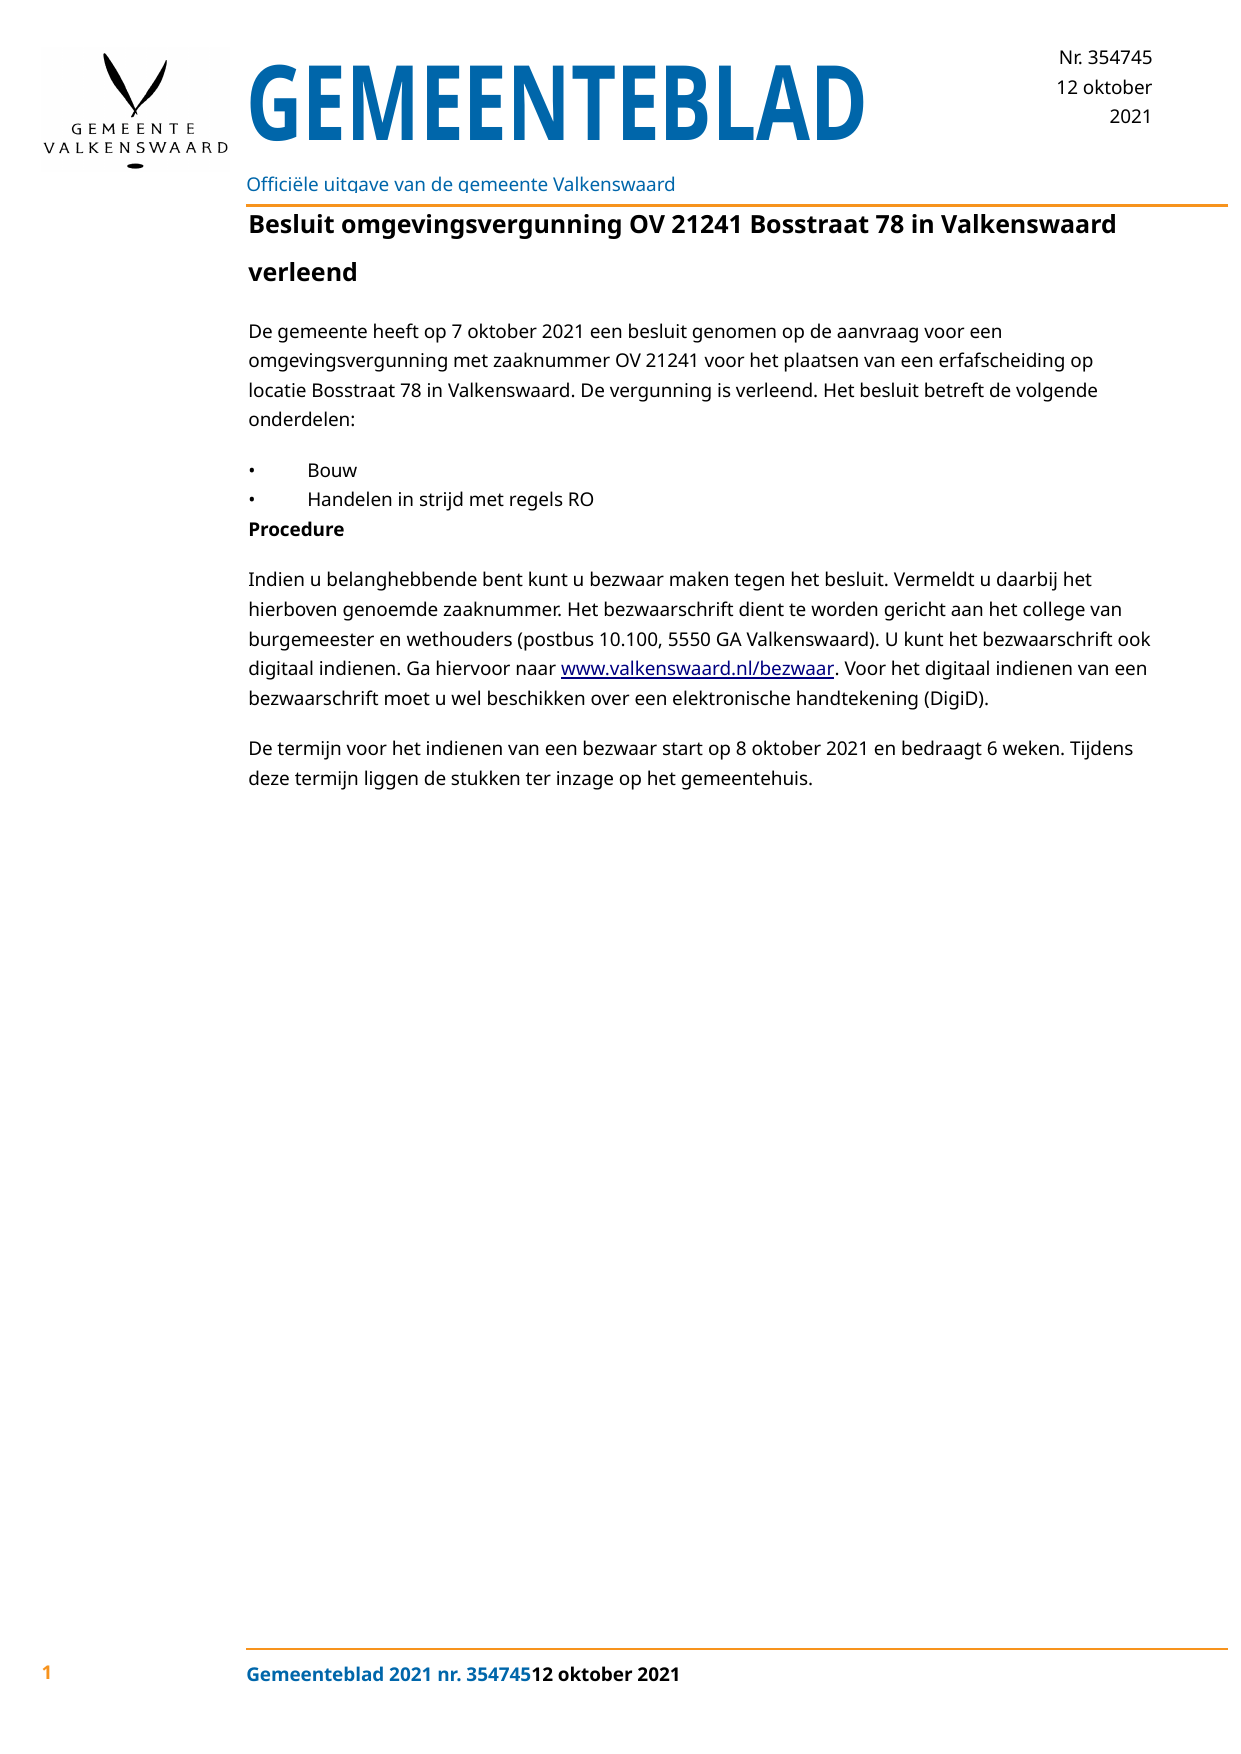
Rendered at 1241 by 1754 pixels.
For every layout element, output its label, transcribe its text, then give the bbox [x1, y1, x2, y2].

list Handelen in strijd met regels RO [248, 487, 1152, 512]
text Procedure [248, 516, 1152, 542]
text De termijn voor het indienen van een bezwaar start op 8 oktober 2021 en bedraagt 6 weken. Tijdens deze termijn liggen de stukken ter inzage op het gemeentehuis. [248, 735, 1152, 791]
picture [41, 47, 231, 172]
text Indien u belanghebbende bent kunt u bezwaar maken tegen het besluit. Vermeldt u daarbij het hierboven genoemde zaaknummer. Het bezwaarschrift dient te worden gericht aan het college van burgemeester en wethouders (postbus 10.100, 5550 GA Valkenswaard). U kunt het bezwaarschrift ook digitaal indienen. Ga hiervoor naar www.valkenswaard.nl/bezwaar. Voor het digitaal indienen van een bezwaarschrift moet u wel beschikken over een elektronische handtekening (DigiD). [248, 567, 1152, 711]
text Besluit omgevingsvergunning OV 21241 Bosstraat 78 in Valkenswaard verleend [248, 207, 1152, 288]
text De gemeente heeft op 7 oktober 2021 een besluit genomen op de aanvraag voor een omgevingsvergunning met zaaknummer OV 21241 voor het plaatsen van een erfafscheiding op locatie Bosstraat 78 in Valkenswaard. De vergunning is verleend. Het besluit betreft de volgende onderdelen: [248, 318, 1152, 432]
list Bouw [248, 457, 1152, 483]
